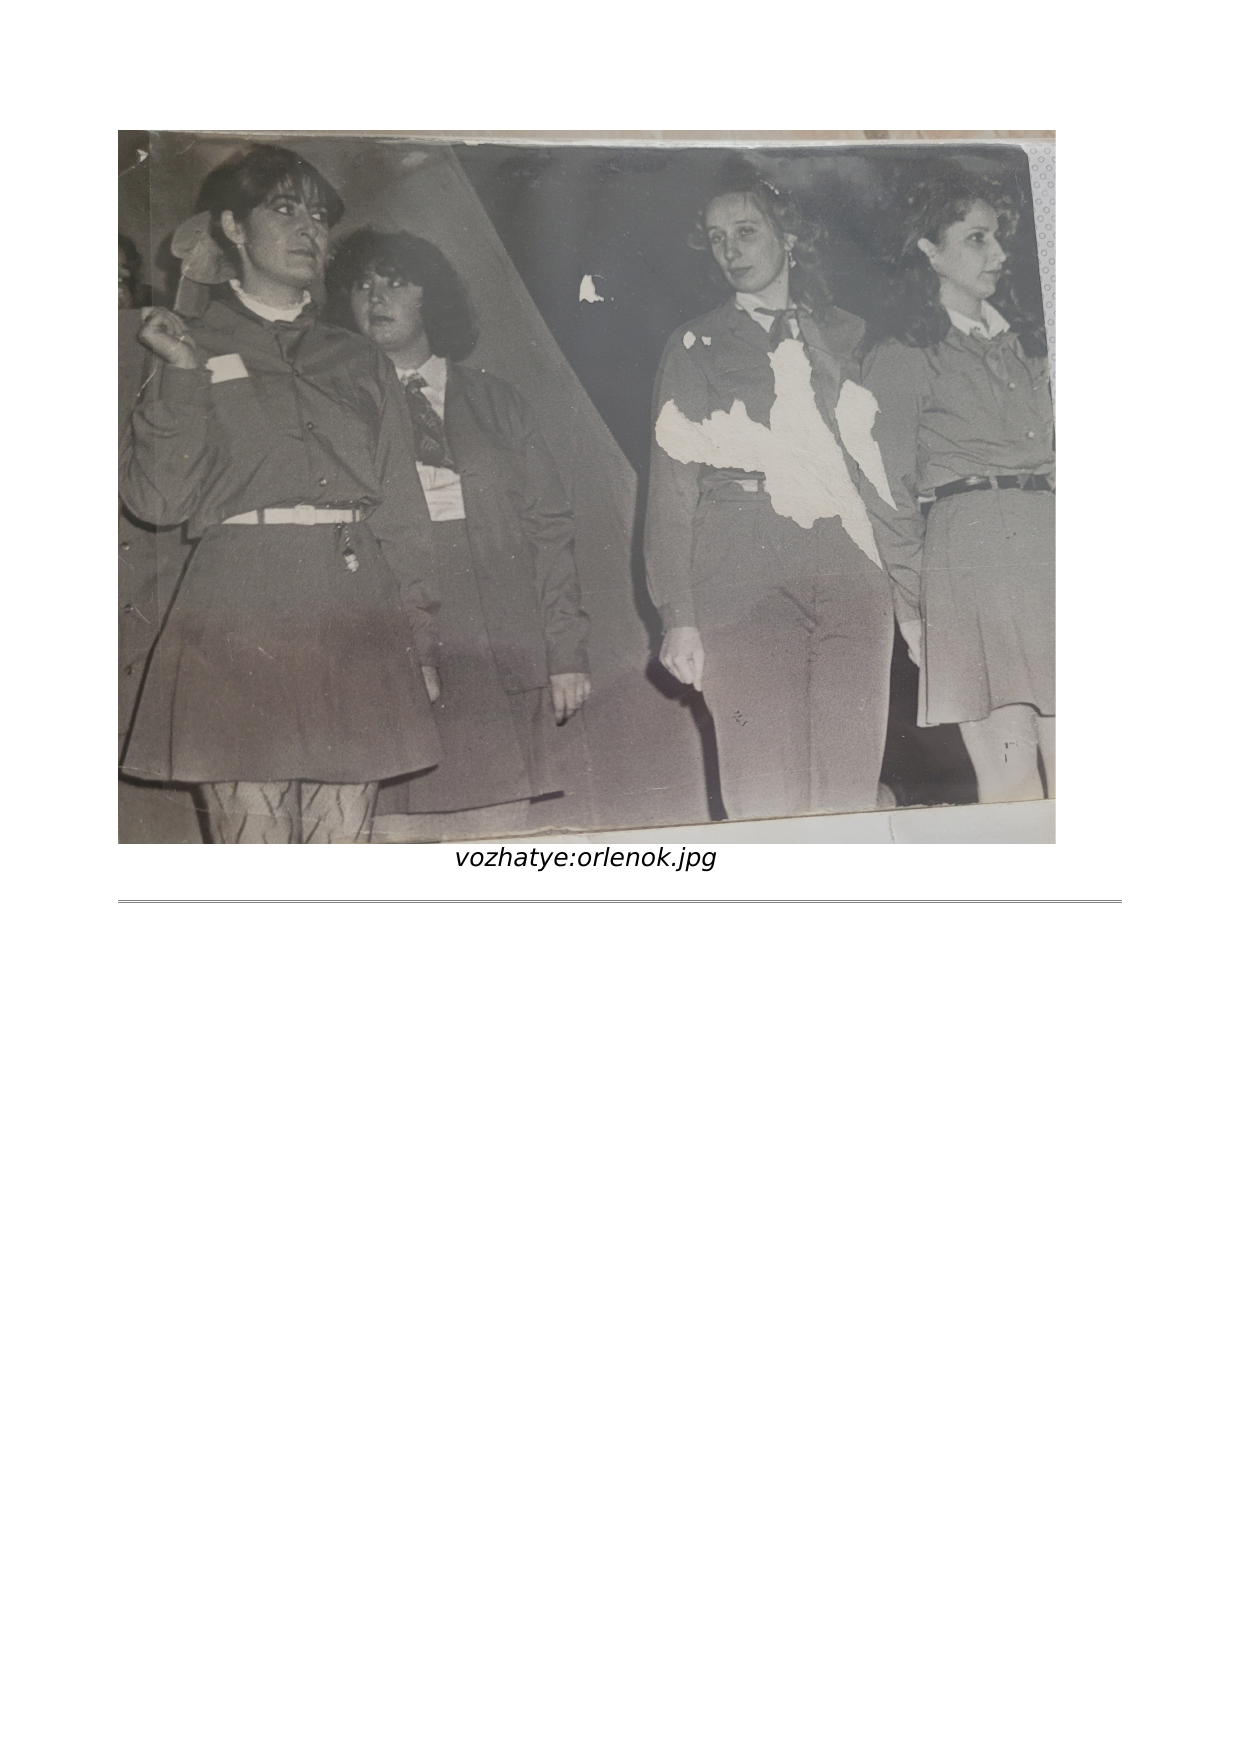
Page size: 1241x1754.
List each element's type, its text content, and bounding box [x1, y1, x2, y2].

picture [118, 130, 1056, 844]
text vozhatye:orlenok.jpg [118, 844, 1056, 873]
